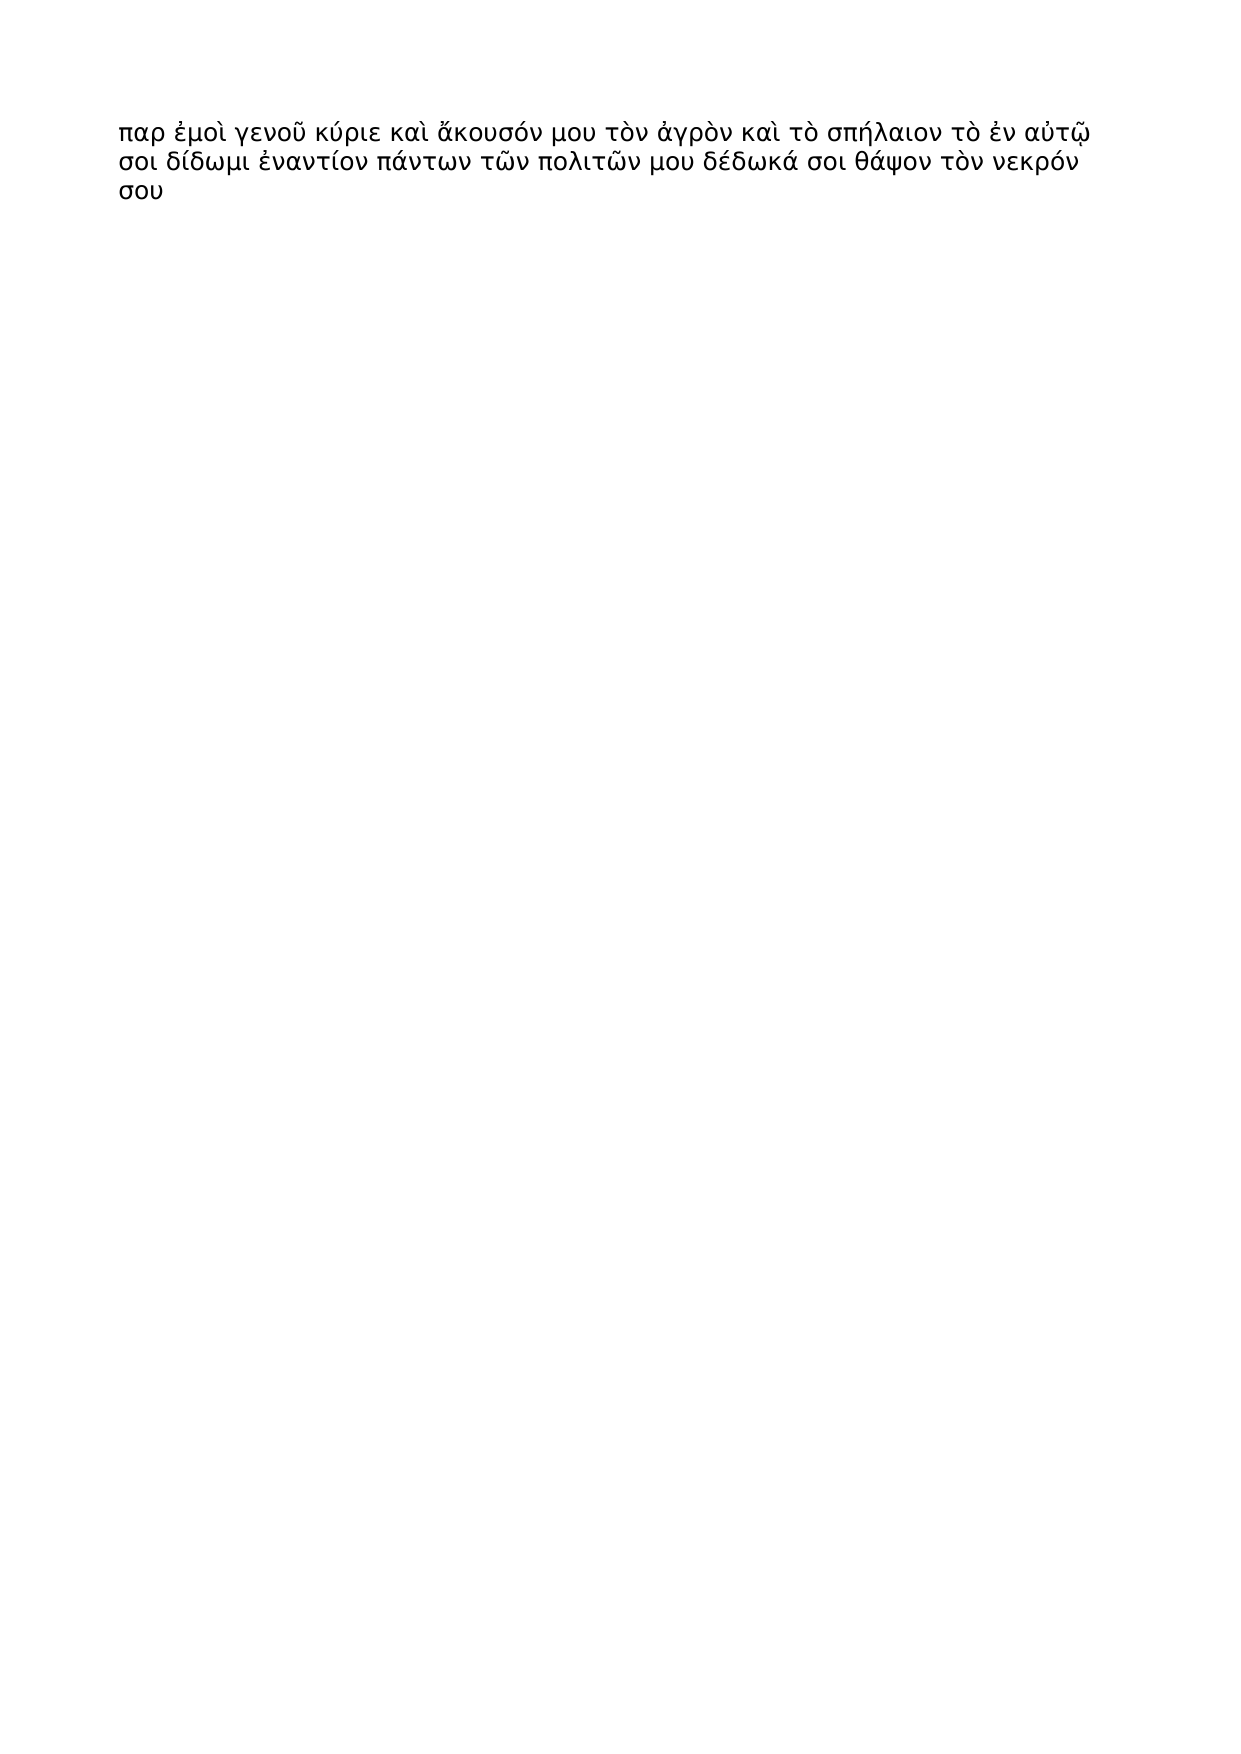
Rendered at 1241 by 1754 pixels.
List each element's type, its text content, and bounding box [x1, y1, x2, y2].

text παρ ἐμοὶ γενοῦ κύριε καὶ ἄκουσόν μου τὸν ἀγρὸν καὶ τὸ σπήλαιον τὸ ἐν αὐτῷ σοι δίδωμι ἐναντίον πάντων τῶν πολιτῶν μου δέδωκά σοι θάψον τὸν νεκρόν σου [118, 118, 1122, 206]
